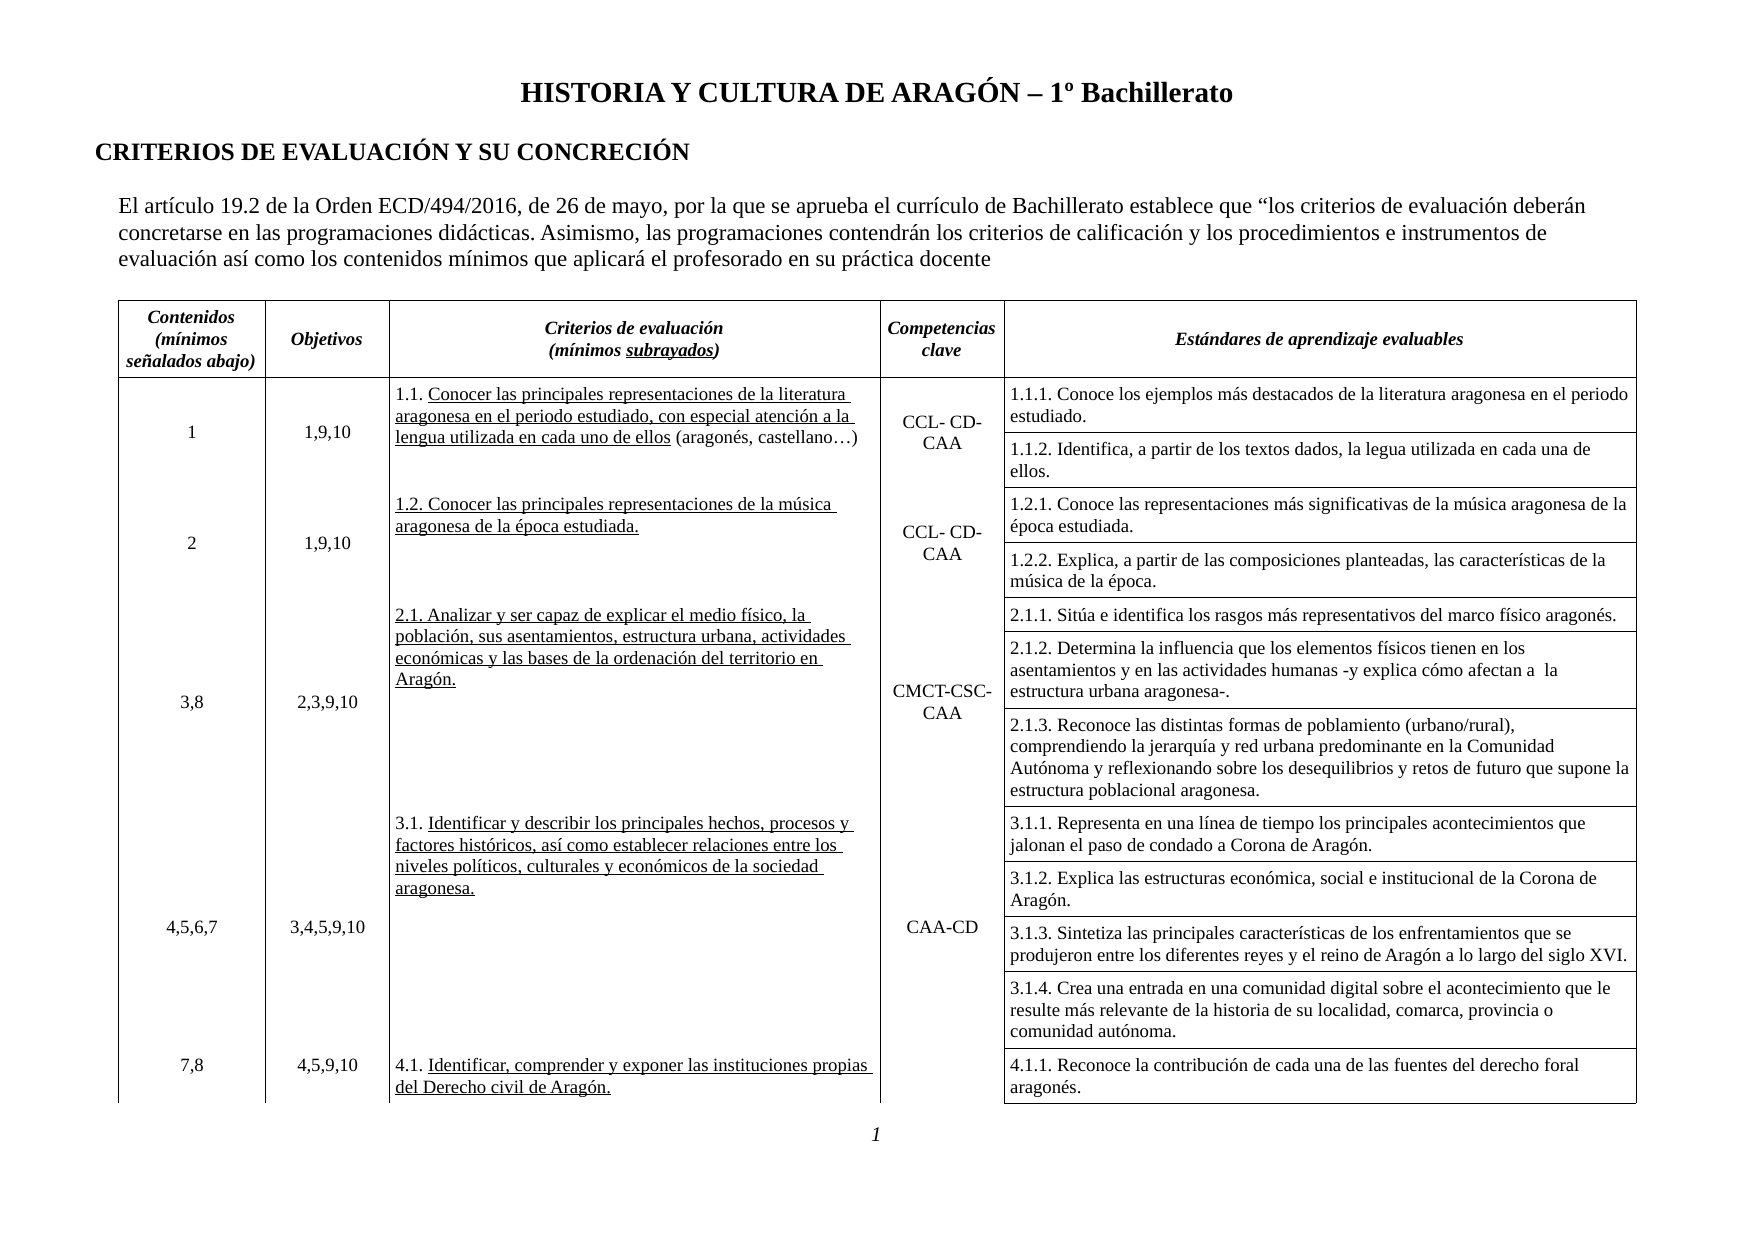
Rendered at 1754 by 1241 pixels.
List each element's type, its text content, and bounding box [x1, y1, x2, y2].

table_cell CMCT-CSC-CAA [881, 597, 1004, 806]
text El artículo 19.2 de la Orden ECD/494/2016, de 26 de mayo, por la que se aprueba el currículo de Bachillerato establece que “los criterios de evaluación deberán concretarse en las programaciones didácticas. Asimismo, las programaciones contendrán los criterios de calificación y los procedimientos e instrumentos de evaluación así como los contenidos mínimos que aplicará el profesorado en su práctica docente [118, 192, 1636, 271]
table_cell 4,5,6,7 [119, 806, 265, 1048]
table_cell 1.2. Conocer las principales representaciones de la música aragonesa de la época estudiada. [390, 487, 880, 597]
table_header Criterios de evaluación (mínimos subrayados) [390, 301, 880, 377]
table_cell 1.1.2. Identifica, a partir de los textos dados, la legua utilizada en cada una de ellos. [1005, 433, 1636, 487]
table_cell 1.1.1. Conoce los ejemplos más destacados de la literatura aragonesa en el periodo estudiado. [1005, 378, 1636, 432]
table_cell 3.1. Identificar y describir los principales hechos, procesos y factores históricos, así como establecer relaciones entre los niveles políticos, culturales y económicos de la sociedad aragonesa. [390, 806, 880, 1048]
table_cell 4,5,9,10 [266, 1048, 389, 1103]
table_cell 1.2.2. Explica, a partir de las composiciones planteadas, las características de la música de la época. [1005, 543, 1636, 597]
table_header Competencias clave [881, 301, 1004, 377]
table_cell 1,9,10 [266, 378, 389, 487]
table_header Objetivos [266, 301, 389, 377]
table_cell 1.2.1. Conoce las representaciones más significativas de la música aragonesa de la época estudiada. [1005, 488, 1636, 542]
text CRITERIOS DE EVALUACIÓN Y SU CONCRECIÓN [94, 137, 1689, 166]
table_cell 3,8 [119, 597, 265, 806]
table_cell 3.1.3. Sintetiza las principales características de los enfrentamientos que se produjeron entre los diferentes reyes y el reino de Aragón a lo largo del siglo XVI. [1005, 917, 1636, 971]
table_cell 3.1.4. Crea una entrada en una comunidad digital sobre el acontecimiento que le resulte más relevante de la historia de su localidad, comarca, provincia o comunidad autónoma. [1005, 972, 1636, 1048]
table_cell 4.1.1. Reconoce la contribución de cada una de las fuentes del derecho foral aragonés. [1005, 1049, 1636, 1103]
table_cell 4.1. Identificar, comprender y exponer las instituciones propias del Derecho civil de Aragón. [390, 1048, 880, 1103]
table_cell 1 [119, 378, 265, 487]
table_cell 2 [119, 487, 265, 597]
table_cell CAA-CD [881, 806, 1004, 1048]
table_cell [881, 1048, 1004, 1103]
table_cell 3.1.2. Explica las estructuras económica, social e institucional de la Corona de Aragón. [1005, 862, 1636, 916]
table_cell 2.1. Analizar y ser capaz de explicar el medio físico, la población, sus asentamientos, estructura urbana, actividades económicas y las bases de la ordenación del territorio en Aragón. [390, 597, 880, 806]
table_cell CCL- CD-CAA [881, 487, 1004, 597]
table_cell 3.1.1. Representa en una línea de tiempo los principales acontecimientos que jalonan el paso de condado a Corona de Aragón. [1005, 807, 1636, 861]
table_cell 2.1.3. Reconoce las distintas formas de poblamiento (urbano/rural), comprendiendo la jerarquía y red urbana predominante en la Comunidad Autónoma y reflexionando sobre los desequilibrios y retos de futuro que supone la estructura poblacional aragonesa. [1005, 709, 1636, 806]
table_cell 3,4,5,9,10 [266, 806, 389, 1048]
table_cell 1.1. Conocer las principales representaciones de la literatura aragonesa en el periodo estudiado, con especial atención a la lengua utilizada en cada uno de ellos (aragonés, castellano…) [390, 378, 880, 487]
text HISTORIA Y CULTURA DE ARAGÓN – 1º Bachillerato [118, 75, 1636, 108]
table_cell 7,8 [119, 1048, 265, 1103]
table_cell 1,9,10 [266, 487, 389, 597]
table_header Estándares de aprendizaje evaluables [1005, 301, 1636, 377]
table_cell 2,3,9,10 [266, 597, 389, 806]
table_header Contenidos (mínimos señalados abajo) [119, 301, 265, 377]
table_cell CCL- CD-CAA [881, 378, 1004, 487]
table_cell 2.1.2. Determina la influencia que los elementos físicos tienen en los asentamientos y en las actividades humanas -y explica cómo afectan a la estructura urbana aragonesa-. [1005, 632, 1636, 707]
table_cell 2.1.1. Sitúa e identifica los rasgos más representativos del marco físico aragonés. [1005, 598, 1636, 631]
